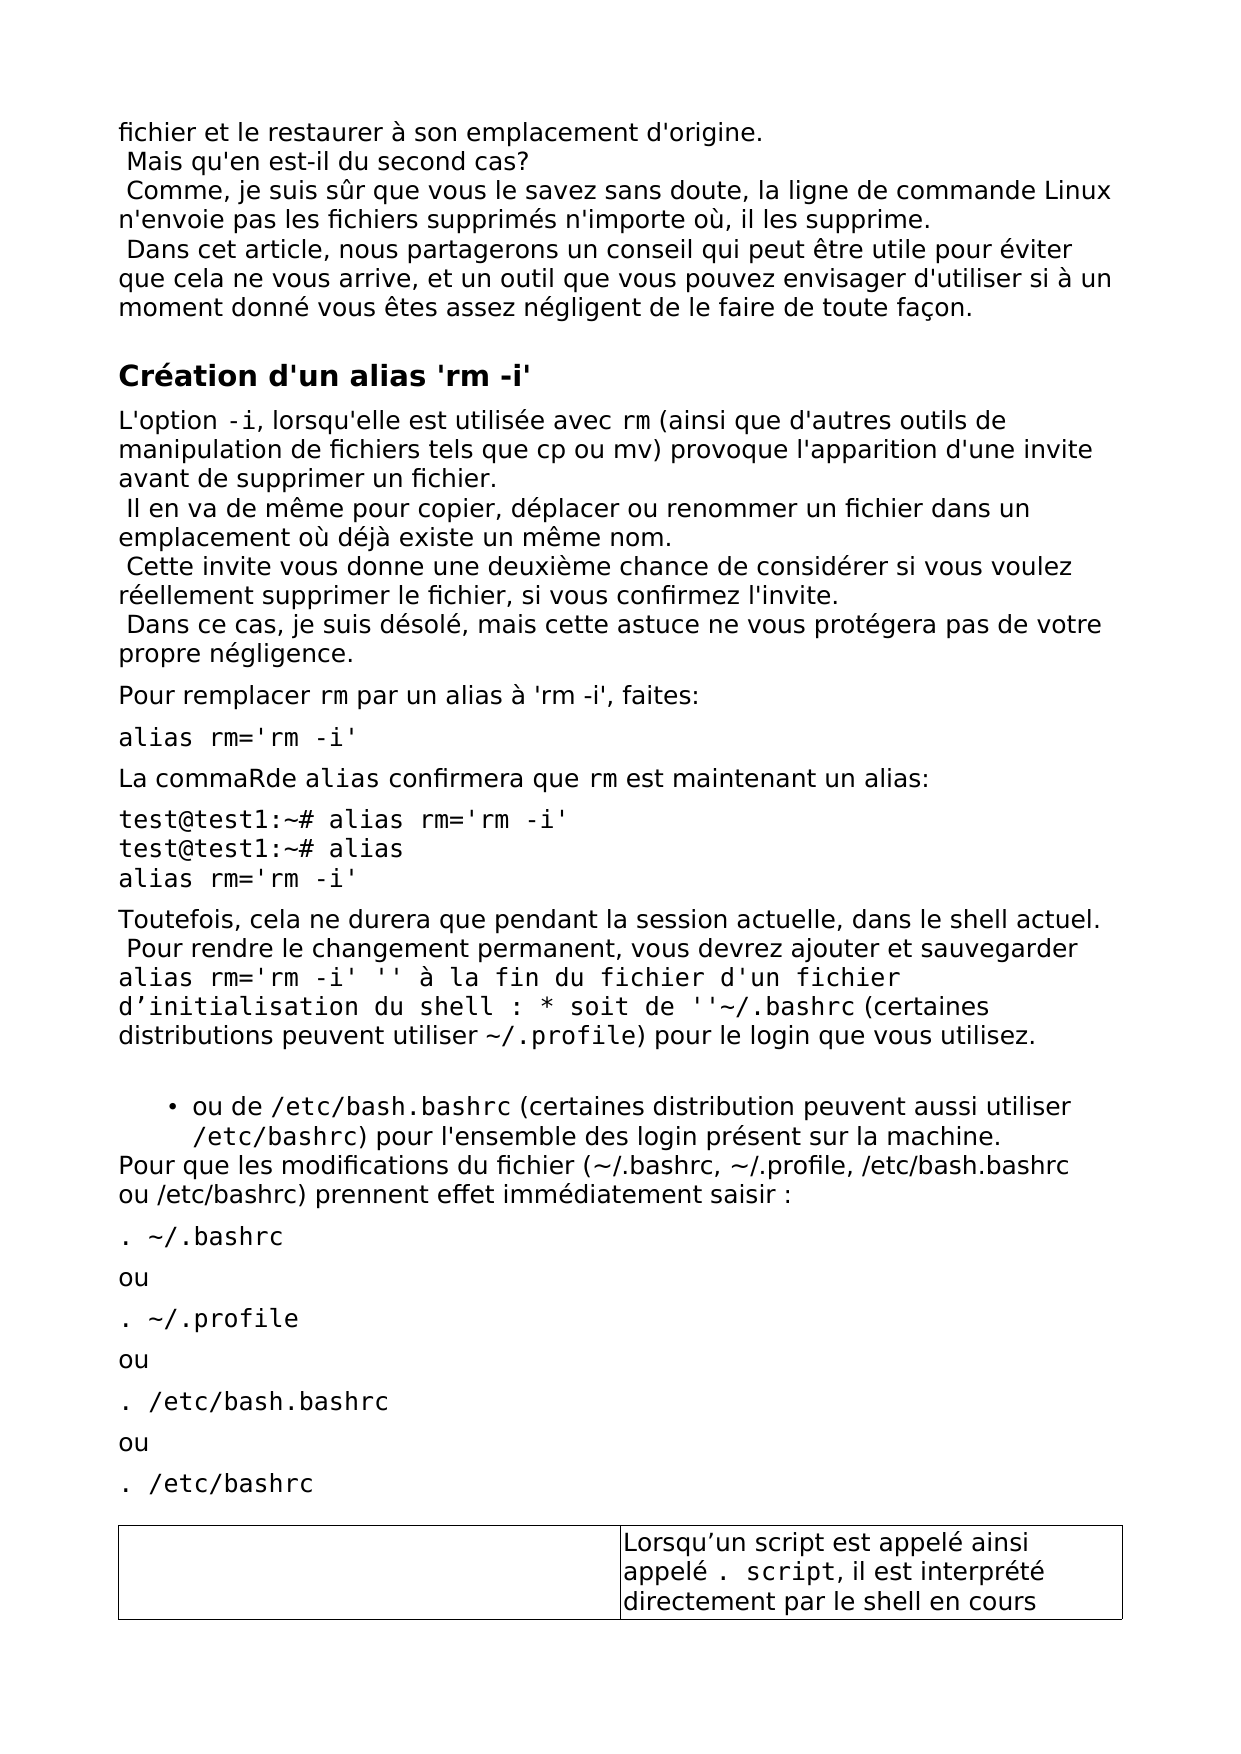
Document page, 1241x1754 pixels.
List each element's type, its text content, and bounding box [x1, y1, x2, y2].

list ou de /etc/bash.bashrc (certaines distribution peuvent aussi utiliser /etc/bashrc) pour l'ensemble des login présent sur la machine. [177, 1093, 1122, 1151]
text . ~/.bashrc [118, 1222, 1122, 1251]
text L'option -i, lorsqu'elle est utilisée avec rm (ainsi que d'autres outils de manipulation de fichiers tels que cp ou mv) provoque l'apparition d'une invite avant de supprimer un fichier. Il en va de même pour copier, déplacer ou renommer un fichier dans un emplacement où déjà existe un même nom. Cette invite vous donne une deuxième chance de considérer si vous voulez réellement supprimer le fichier, si vous confirmez l'invite. Dans ce cas, je suis désolé, mais cette astuce ne vous protégera pas de votre propre négligence. [118, 406, 1122, 669]
table_header Lorsqu’un script est appelé ainsi appelé . script, il est interprété directement par le shell en cours [621, 1526, 1122, 1619]
text . ~/.profile [118, 1304, 1122, 1333]
text fichier et le restaurer à son emplacement d'origine. Mais qu'en est-il du second cas? Comme, je suis sûr que vous le savez sans doute, la ligne de commande Linux n'envoie pas les fichiers supprimés n'importe où, il les supprime. Dans cet article, nous partagerons un conseil qui peut être utile pour éviter que cela ne vous arrive, et un outil que vous pouvez envisager d'utiliser si à un moment donné vous êtes assez négligent de le faire de toute façon. [118, 118, 1122, 322]
text Pour que les modifications du fichier (~/.bashrc, ~/.profile, /etc/bash.bashrc ou /etc/bashrc) prennent effet immédiatement saisir : [118, 1151, 1122, 1209]
text alias rm='rm -i' [118, 723, 1122, 752]
text Toutefois, cela ne durera que pendant la session actuelle, dans le shell actuel. Pour rendre le changement permanent, vous devrez ajouter et sauvegarder alias rm='rm -i' '' à la fin du fichier d'un fichier d’initialisation du shell : * soit de ''~/.bashrc (certaines distributions peuvent utiliser ~/.profile) pour le login que vous utilisez. [118, 905, 1122, 1051]
text test@test1:~# alias rm='rm -i' test@test1:~# alias alias rm='rm -i' [118, 806, 1122, 893]
text ou [118, 1345, 1122, 1374]
text La commaRde alias confirmera que rm est maintenant un alias: [118, 764, 1122, 793]
text . /etc/bash.bashrc [118, 1387, 1122, 1416]
subtitle Création d'un alias 'rm -i' [118, 360, 1122, 394]
table_header [119, 1526, 620, 1619]
text . /etc/bashrc [118, 1469, 1122, 1499]
text ou [118, 1263, 1122, 1292]
text ou [118, 1428, 1122, 1457]
text Pour remplacer rm par un alias à 'rm -i', faites: [118, 681, 1122, 710]
